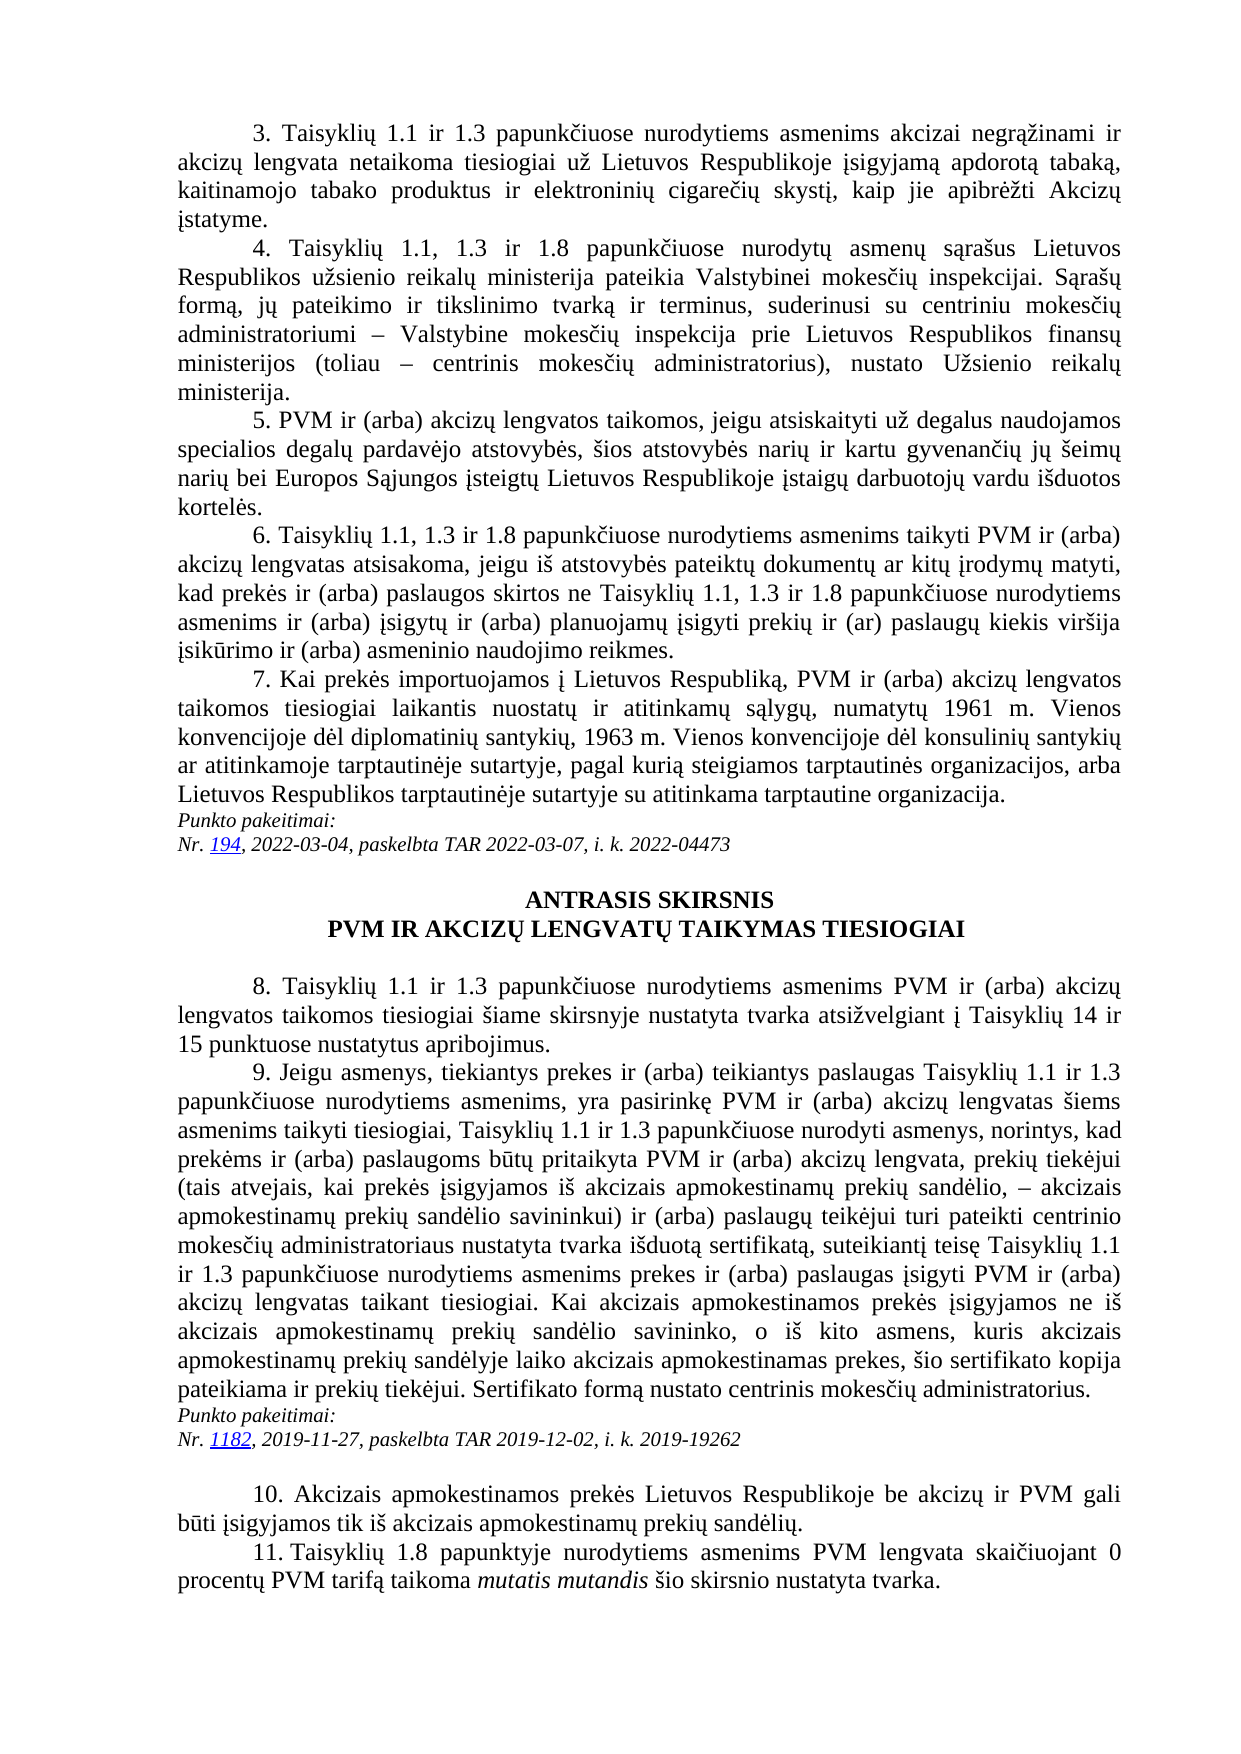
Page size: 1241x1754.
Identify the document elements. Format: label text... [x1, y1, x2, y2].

text 9. Jeigu asmenys, tiekiantys prekes ir (arba) teikiantys paslaugas Taisyklių 1.1 ir 1.3 papunkčiuose nurodytiems asmenims, yra pasirinkę PVM ir (arba) akcizų lengvatas šiems asmenims taikyti tiesiogiai, Taisyklių 1.1 ir 1.3 papunkčiuose nurodyti asmenys, norintys, kad prekėms ir (arba) paslaugoms būtų pritaikyta PVM ir (arba) akcizų lengvata, prekių tiekėjui (tais atvejais, kai prekės įsigyjamos iš akcizais apmokestinamų prekių sandėlio, – akcizais apmokestinamų prekių sandėlio savininkui) ir (arba) paslaugų teikėjui turi pateikti centrinio mokesčių administratoriaus nustatyta tvarka išduotą sertifikatą, suteikiantį teisę Taisyklių 1.1 ir 1.3 papunkčiuose nurodytiems asmenims prekes ir (arba) paslaugas įsigyti PVM ir (arba) akcizų lengvatas taikant tiesiogiai. Kai akcizais apmokestinamos prekės įsigyjamos ne iš akcizais apmokestinamų prekių sandėlio savininko, o iš kito asmens, kuris akcizais apmokestinamų prekių sandėlyje laiko akcizais apmokestinamas prekes, šio sertifikato kopija pateikiama ir prekių tiekėjui. Sertifikato formą nustato centrinis mokesčių administratorius. [177, 1057, 1122, 1402]
text 8. Taisyklių 1.1 ir 1.3 papunkčiuose nurodytiems asmenims PVM ir (arba) akcizų lengvatos taikomos tiesiogiai šiame skirsnyje nustatyta tvarka atsižvelgiant į Taisyklių 14 ir 15 punktuose nustatytus apribojimus. [177, 971, 1122, 1057]
text 5. PVM ir (arba) akcizų lengvatos taikomos, jeigu atsiskaityti už degalus naudojamos specialios degalų pardavėjo atstovybės, šios atstovybės narių ir kartu gyvenančių jų šeimų narių bei Europos Sąjungos įsteigtų Lietuvos Respublikoje įstaigų darbuotojų vardu išduotos kortelės. [177, 406, 1122, 521]
text 10. Akcizais apmokestinamos prekės Lietuvos Respublikoje be akcizų ir PVM gali būti įsigyjamos tik iš akcizais apmokestinamų prekių sandėlių. [177, 1479, 1122, 1537]
text PVM IR AKCIZŲ LENGVATŲ TAIKYMAS TIESIOGIAI [177, 914, 1122, 942]
text Nr. 194, 2022-03-04, paskelbta TAR 2022-03-07, i. k. 2022-04473 [177, 832, 1122, 856]
text 11. Taisyklių 1.8 papunktyje nurodytiems asmenims PVM lengvata skaičiuojant 0 procentų PVM tarifą taikoma mutatis mutandis šio skirsnio nustatyta tvarka. [177, 1537, 1122, 1594]
text 3. Taisyklių 1.1 ir 1.3 papunkčiuose nurodytiems asmenims akcizai negrąžinami ir akcizų lengvata netaikoma tiesiogiai už Lietuvos Respublikoje įsigyjamą apdorotą tabaką, kaitinamojo tabako produktus ir elektroninių cigarečių skystį, kaip jie apibrėžti Akcizų įstatyme. [177, 118, 1122, 233]
text Punkto pakeitimai: [177, 1402, 1122, 1427]
text Nr. 1182, 2019-11-27, paskelbta TAR 2019-12-02, i. k. 2019-19262 [177, 1427, 1122, 1451]
text 7. Kai prekės importuojamos į Lietuvos Respubliką, PVM ir (arba) akcizų lengvatos taikomos tiesiogiai laikantis nuostatų ir atitinkamų sąlygų, numatytų 1961 m. Vienos konvencijoje dėl diplomatinių santykių, 1963 m. Vienos konvencijoje dėl konsulinių santykių ar atitinkamoje tarptautinėje sutartyje, pagal kurią steigiamos tarptautinės organizacijos, arba Lietuvos Respublikos tarptautinėje sutartyje su atitinkama tarptautine organizacija. [177, 664, 1122, 808]
text 4. Taisyklių 1.1, 1.3 ir 1.8 papunkčiuose nurodytų asmenų sąrašus Lietuvos Respublikos užsienio reikalų ministerija pateikia Valstybinei mokesčių inspekcijai. Sąrašų formą, jų pateikimo ir tikslinimo tvarką ir terminus, suderinusi su centriniu mokesčių administratoriumi – Valstybine mokesčių inspekcija prie Lietuvos Respublikos finansų ministerijos (toliau – centrinis mokesčių administratorius), nustato Užsienio reikalų ministerija. [177, 233, 1122, 406]
text 6. Taisyklių 1.1, 1.3 ir 1.8 papunkčiuose nurodytiems asmenims taikyti PVM ir (arba) akcizų lengvatas atsisakoma, jeigu iš atstovybės pateiktų dokumentų ar kitų įrodymų matyti, kad prekės ir (arba) paslaugos skirtos ne Taisyklių 1.1, 1.3 ir 1.8 papunkčiuose nurodytiems asmenims ir (arba) įsigytų ir (arba) planuojamų įsigyti prekių ir (ar) paslaugų kiekis viršija įsikūrimo ir (arba) asmeninio naudojimo reikmes. [177, 521, 1122, 664]
text Punkto pakeitimai: [177, 808, 1122, 832]
text ANTRASIS SKIRSNIS [177, 885, 1122, 914]
